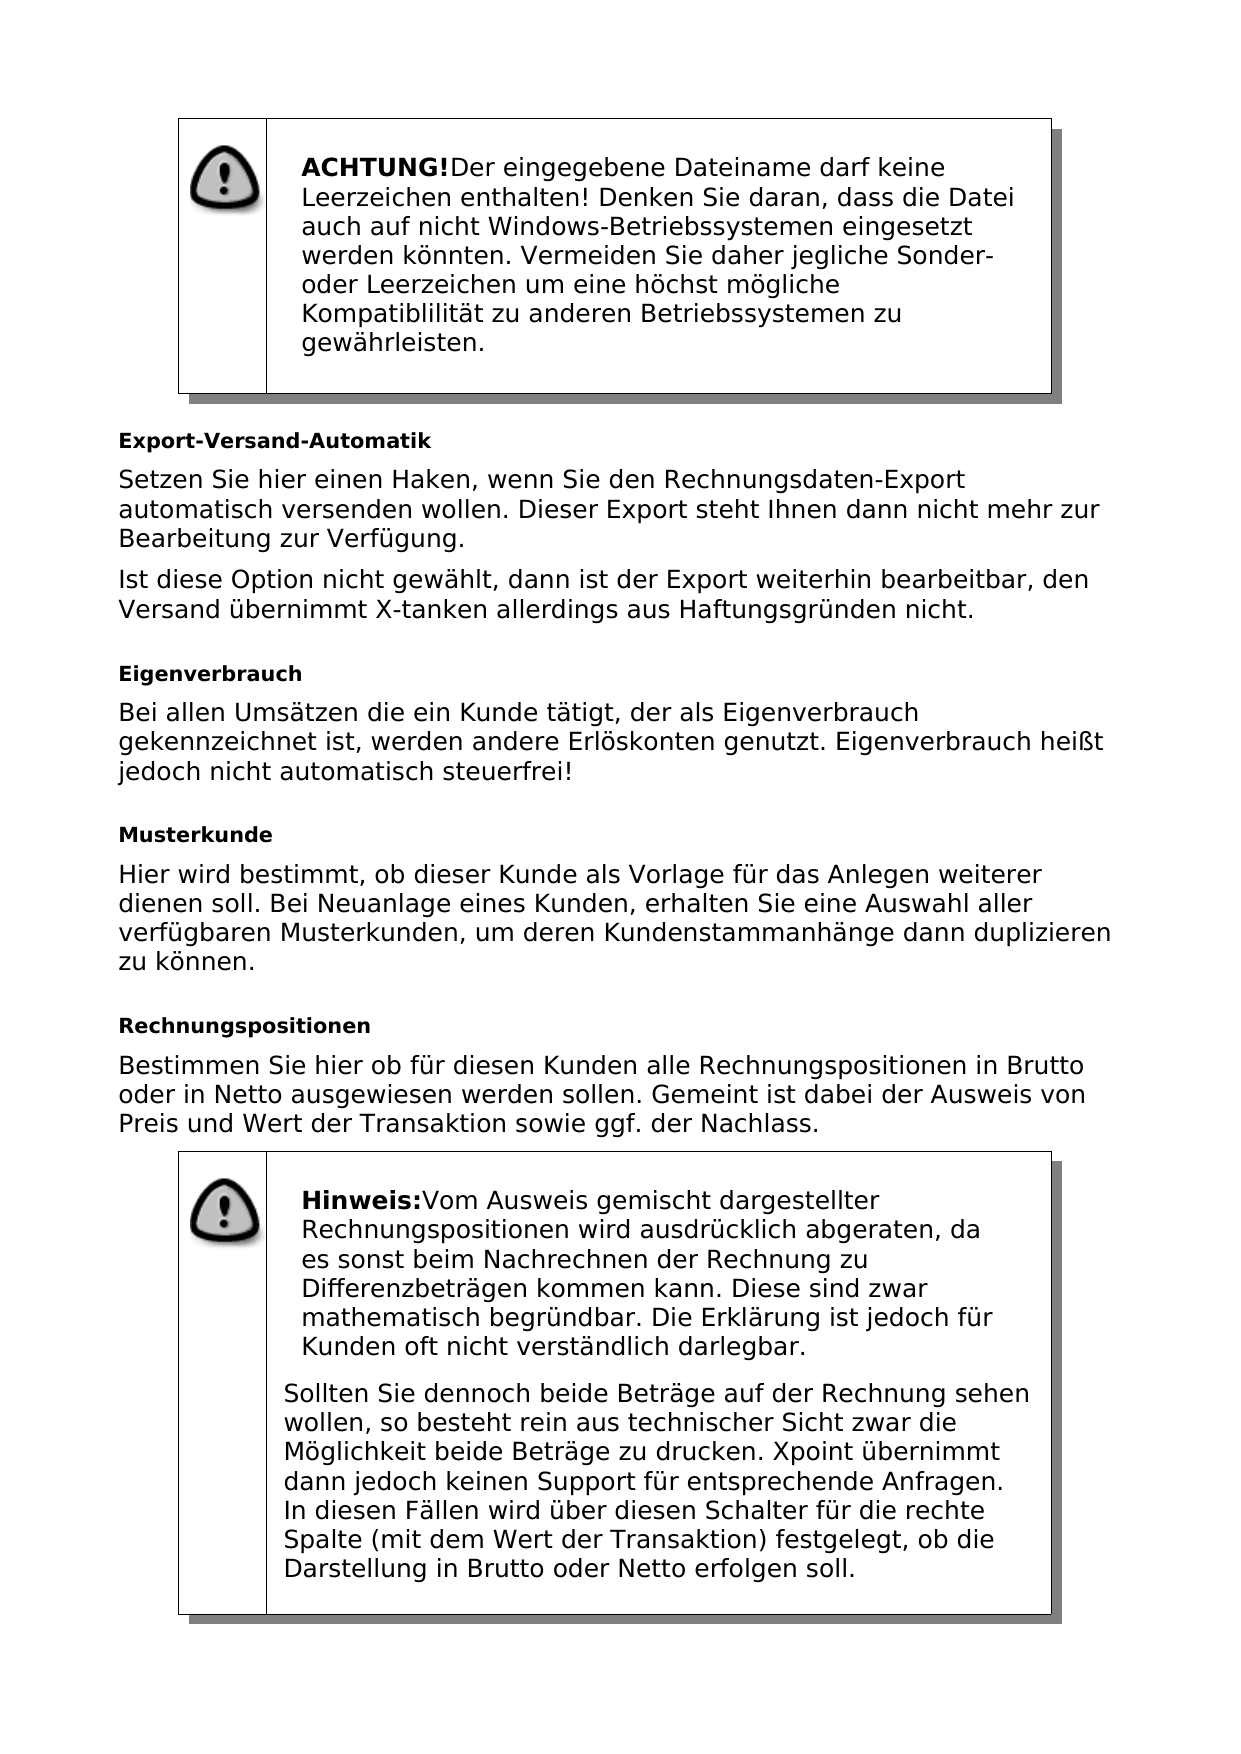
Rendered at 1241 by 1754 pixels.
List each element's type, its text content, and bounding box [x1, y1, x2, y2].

table_header [179, 1152, 266, 1614]
picture [190, 141, 266, 217]
table_header [179, 119, 266, 393]
picture [190, 1174, 266, 1250]
text Bei allen Umsätzen die ein Kunde tätigt, der als Eigenverbrauch gekennzeichnet ist, werden andere Erlöskonten genutzt. Eigenverbrauch heißt jedoch nicht automatisch steuerfrei! [118, 698, 1122, 786]
text Bestimmen Sie hier ob für diesen Kunden alle Rechnungspositionen in Brutto oder in Netto ausgewiesen werden sollen. Gemeint ist dabei der Ausweis von Preis und Wert der Transaktion sowie ggf. der Nachlass. [118, 1051, 1122, 1138]
text Hier wird bestimmt, ob dieser Kunde als Vorlage für das Anlegen weiterer dienen soll. Bei Neuanlage eines Kunden, erhalten Sie eine Auswahl aller verfügbaren Musterkunden, um deren Kundenstammanhänge dann duplizieren zu können. [118, 860, 1122, 977]
text Ist diese Option nicht gewählt, dann ist der Export weiterhin bearbeitbar, den Versand übernimmt X-tanken allerdings aus Haftungsgründen nicht. [118, 566, 1122, 624]
table_header Hinweis:Vom Ausweis gemischt dargestellter Rechnungspositionen wird ausdrücklich abgeraten, da es sonst beim Nachrechnen der Rechnung zu Differenzbeträgen kommen kann. Diese sind zwar mathematisch begründbar. Die Erklärung ist jedoch für Kunden oft nicht verständlich darlegbar. Sollten Sie dennoch beide Beträge auf der Rechnung sehen wollen, so besteht rein aus technischer Sicht zwar die Möglichkeit beide Beträge zu drucken. Xpoint übernimmt dann jedoch keinen Support für entsprechende Anfragen. In diesen Fällen wird über diesen Schalter für die rechte Spalte (mit dem Wert der Transaktion) festgelegt, ob die Darstellung in Brutto oder Netto erfolgen soll. [267, 1152, 1051, 1614]
subtitle Export-Versand-Automatik [118, 429, 1122, 453]
subtitle Musterkunde [118, 823, 1122, 848]
text Setzen Sie hier einen Haken, wenn Sie den Rechnungsdaten-Export automatisch versenden wollen. Dieser Export steht Ihnen dann nicht mehr zur Bearbeitung zur Verfügung. [118, 466, 1122, 553]
subtitle Rechnungspositionen [118, 1014, 1122, 1038]
subtitle Eigenverbrauch [118, 662, 1122, 686]
table_header ACHTUNG!Der eingegebene Dateiname darf keine Leerzeichen enthalten! Denken Sie daran, dass die Datei auch auf nicht Windows-Betriebssystemen eingesetzt werden könnten. Vermeiden Sie daher jegliche Sonder- oder Leerzeichen um eine höchst mögliche Kompatiblilität zu anderen Betriebssystemen zu gewährleisten. [267, 119, 1051, 393]
